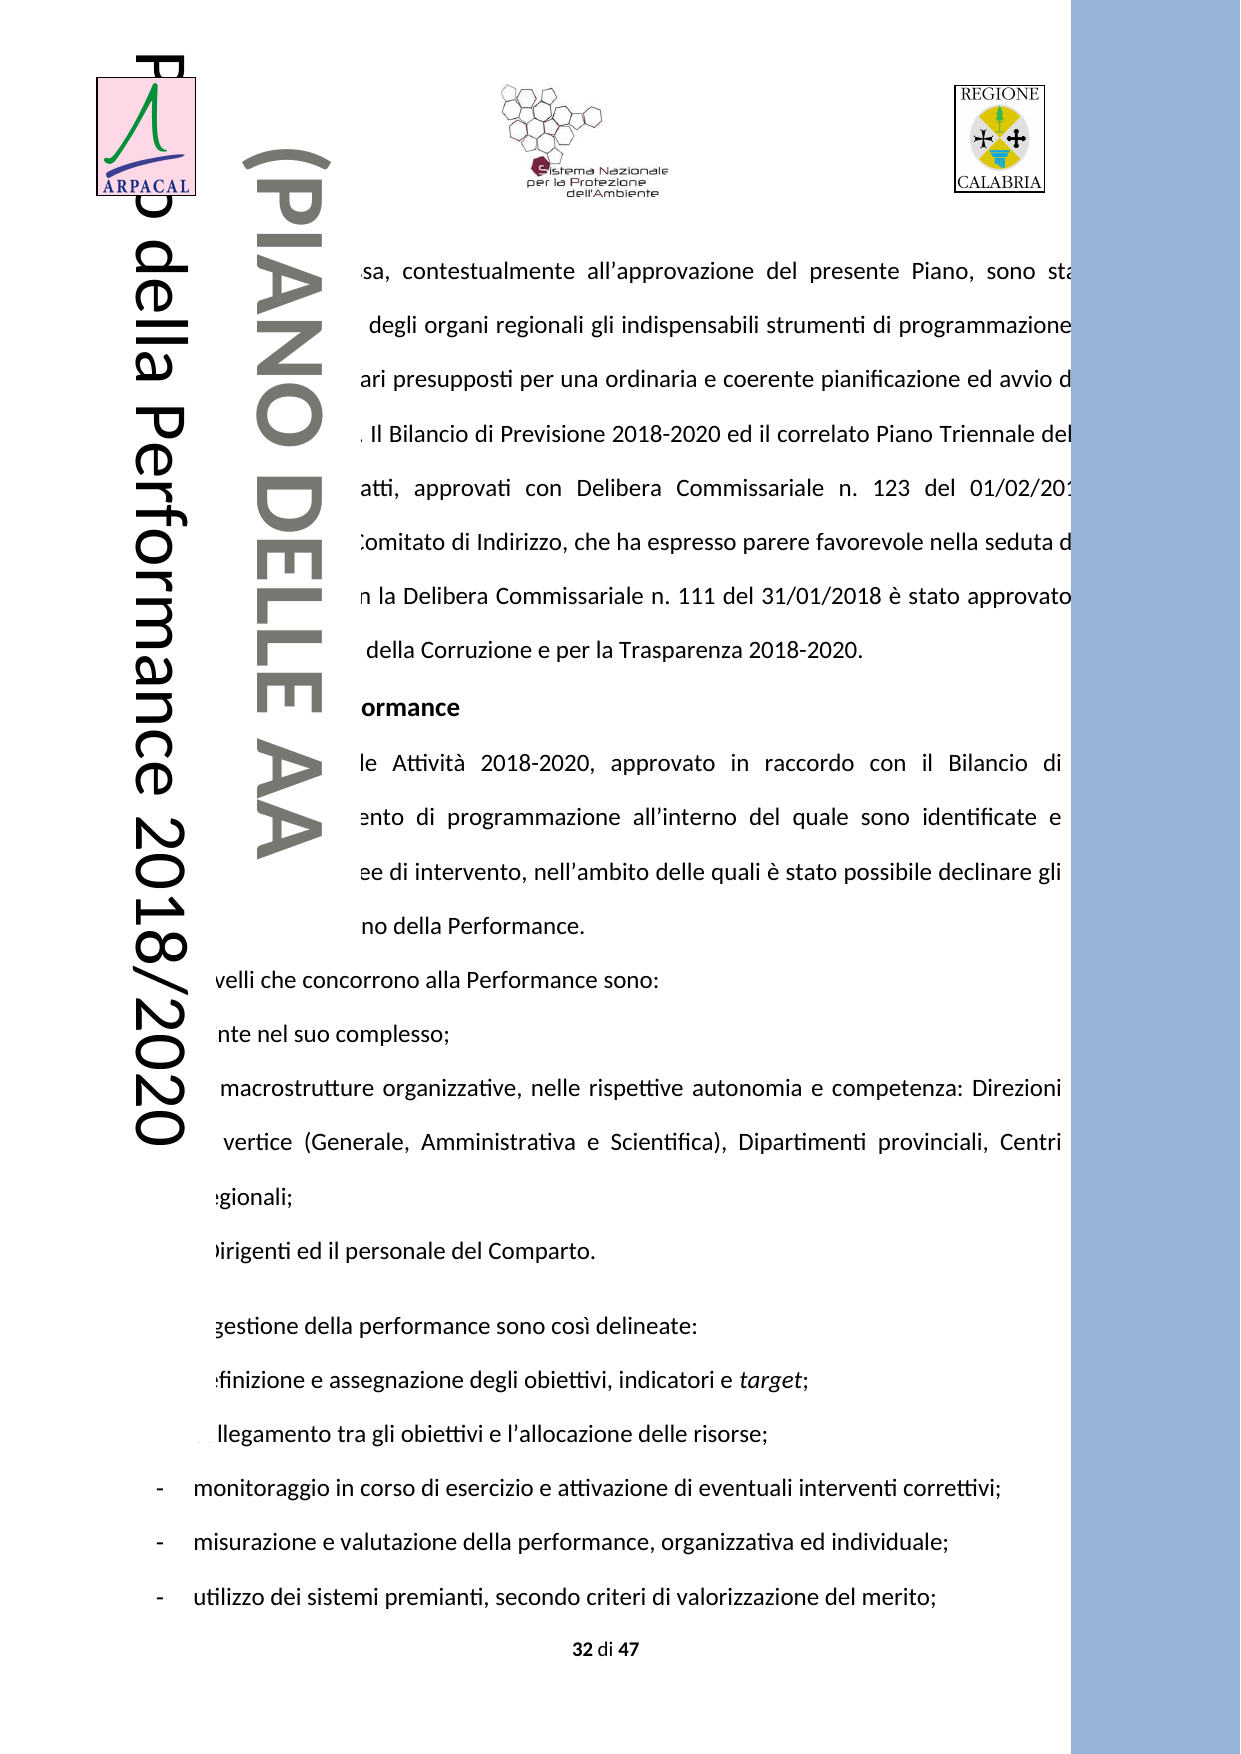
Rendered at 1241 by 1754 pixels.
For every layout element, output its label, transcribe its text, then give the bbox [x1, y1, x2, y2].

text Il Piano Triennale delle Attività 2018-2020, approvato in raccordo con il Bilancio di Previsione, è lo strumento di programmazione all’interno del quale sono identificate e dettagliate le diverse aree di intervento, nell’ambito delle quali è stato possibile declinare gli obiettivi fissati con il Piano della Performance. [361, 728, 1063, 945]
text I diversi livelli che concorrono alla Performance sono: [216, 945, 1063, 999]
text Le fasi di gestione della performance sono così delineate: [216, 1291, 1063, 1345]
list i Dirigenti ed il personale del Comparto. [216, 1216, 1063, 1270]
list collegamento tra gli obiettivi e l’allocazione delle risorse; [156, 1399, 1063, 1453]
list utilizzo dei sistemi premianti, secondo criteri di valorizzazione del merito; [156, 1562, 1063, 1616]
text Come detto in premessa, contestualmente all’approvazione del presente Piano, sono stati portati all’approvazione degli organi regionali gli indispensabili strumenti di programmazione e di bilancio, quali necessari presupposti per una ordinaria e coerente pianificazione ed avvio del ciclo della performance. Il Bilancio di Previsione 2018-2020 ed il correlato Piano Triennale delle Attività sono stati, infatti, approvati con Delibera Commissariale n. 123 del 01/02/2018 e portati all’esame del Comitato di Indirizzo, che ha espresso parere favorevole nella seduta del 08/02/2018, mentre con la Delibera Commissariale n. 111 del 31/01/2018 è stato approvato il Piano della Prevenzione della Corruzione e per la Trasparenza 2018-2020. [361, 236, 1071, 669]
list misurazione e valutazione della performance, organizzativa ed individuale; [156, 1507, 1063, 1562]
list definizione e assegnazione degli obiettivi, indicatori e target; [216, 1345, 1063, 1399]
list le macrostrutture organizzative, nelle rispettive autonomia e competenza: Direzioni di vertice (Generale, Amministrativa e Scientifica), Dipartimenti provinciali, Centri Regionali; [216, 1053, 1063, 1216]
subtitle Livelli e fasi della performance [361, 690, 1071, 723]
list l’Ente nel suo complesso; [216, 999, 1063, 1053]
list monitoraggio in corso di esercizio e attivazione di eventuali interventi correttivi; [156, 1453, 1063, 1507]
